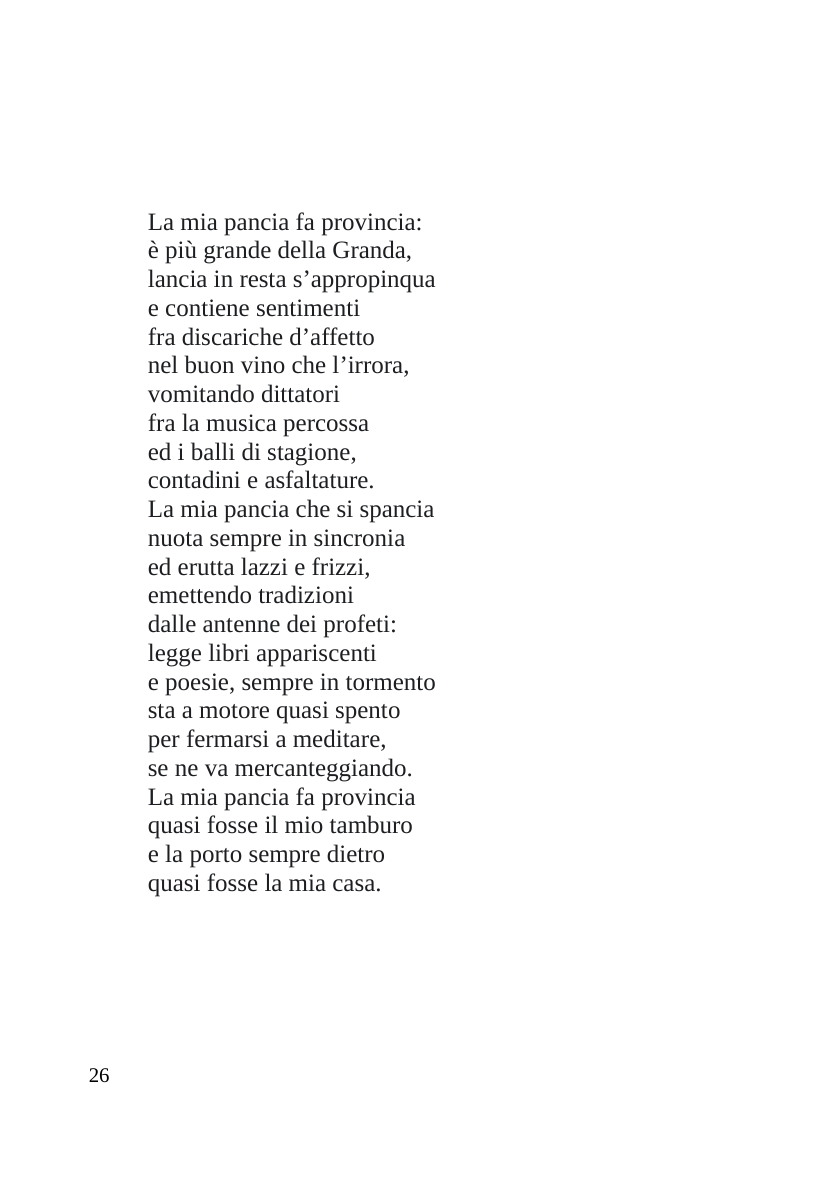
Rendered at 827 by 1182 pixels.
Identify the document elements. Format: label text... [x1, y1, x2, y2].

text La mia pancia fa provincia: è più grande della Granda, lancia in resta s’appropinqua e contiene sentimenti fra discariche d’affetto nel buon vino che l’irrora, vomitando dittatori fra la musica percossa ed i balli di stagione, contadini e asfaltature. La mia pancia che si spancia nuota sempre in sincronia ed erutta lazzi e frizzi, emettendo tradizioni dalle antenne dei profeti: legge libri appariscenti e poesie, sempre in tormento sta a motore quasi spento per fermarsi a meditare, se ne va mercanteggiando. La mia pancia fa provincia quasi fosse il mio tamburo e la porto sempre dietro quasi fosse la mia casa. [148, 207, 738, 897]
